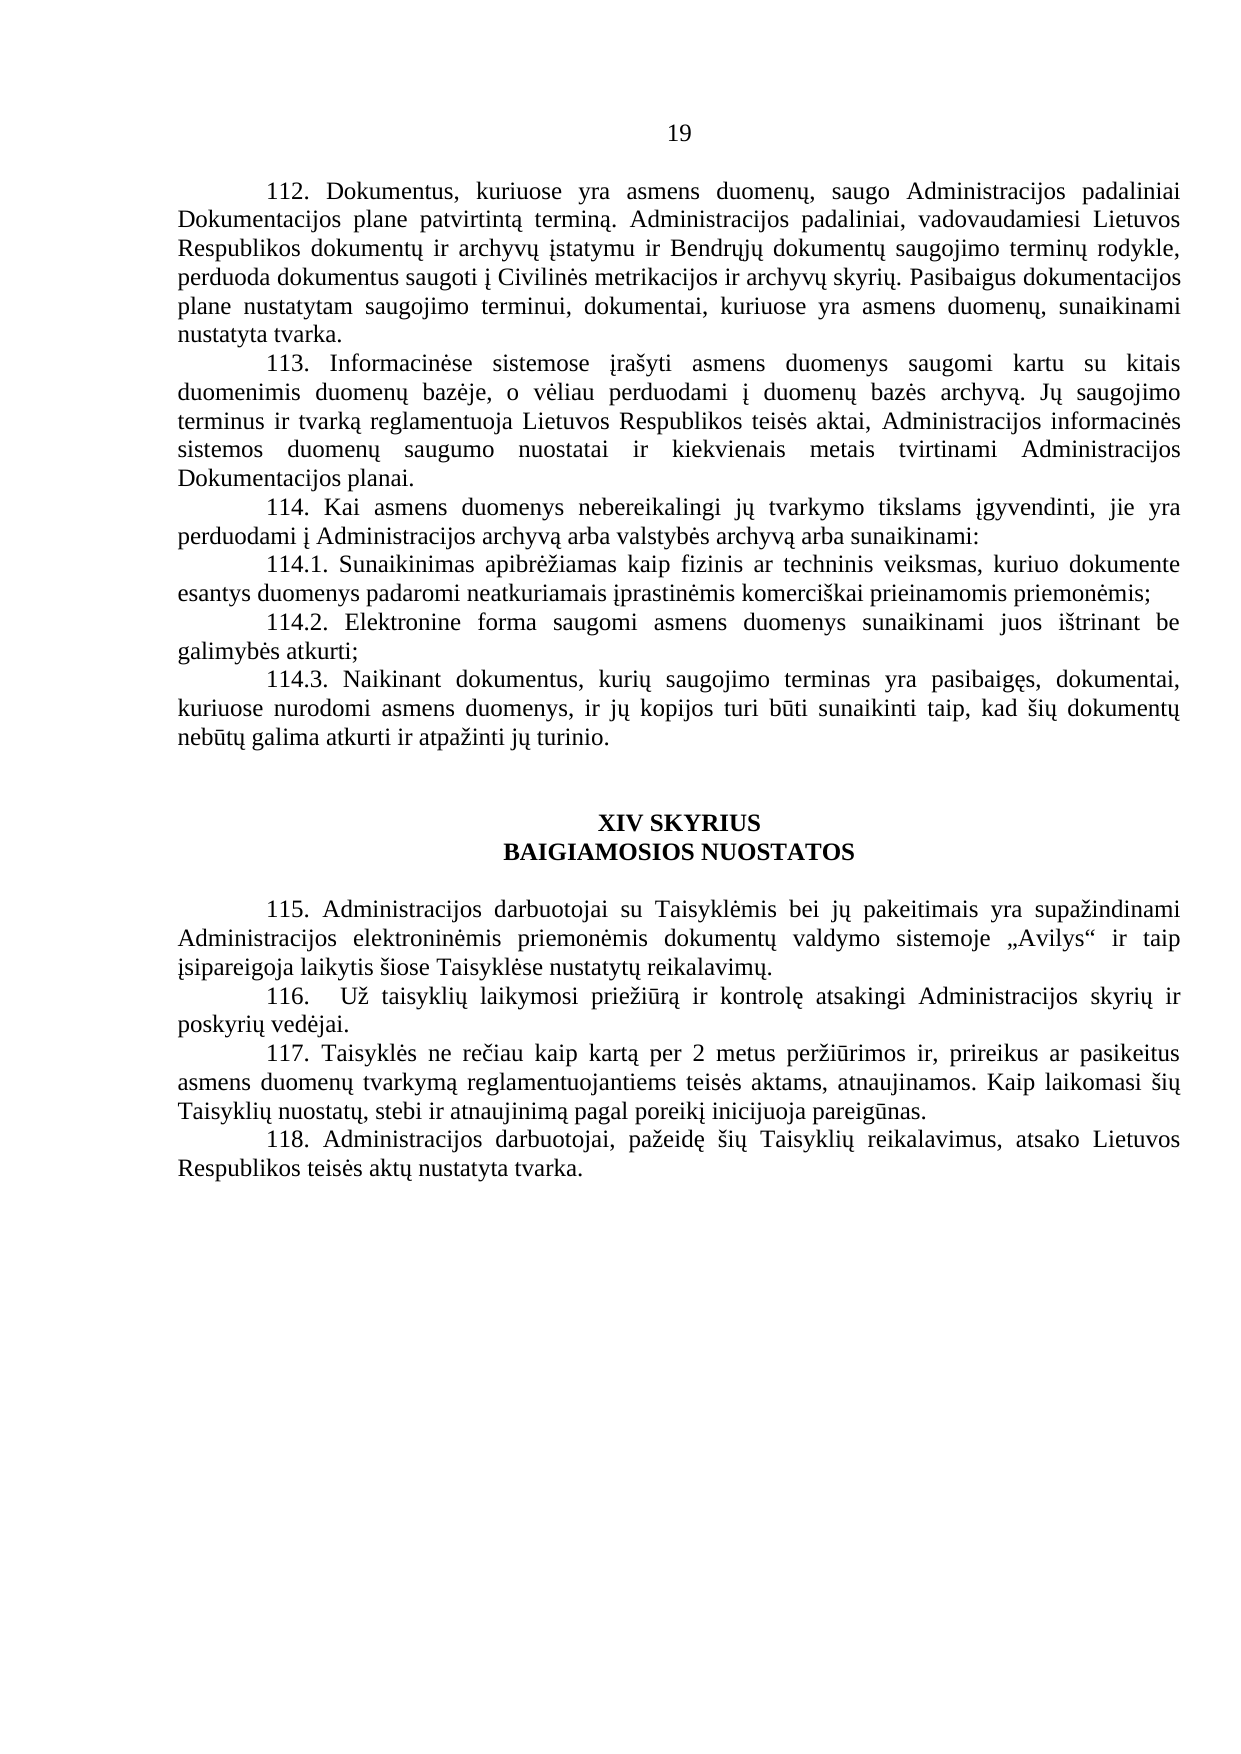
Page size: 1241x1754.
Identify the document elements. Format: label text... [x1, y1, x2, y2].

text 114.3. Naikinant dokumentus, kurių saugojimo terminas yra pasibaigęs, dokumentai, kuriuose nurodomi asmens duomenys, ir jų kopijos turi būti sunaikinti taip, kad šių dokumentų nebūtų galima atkurti ir atpažinti jų turinio. [177, 664, 1181, 751]
text XIV SKYRIUS [177, 808, 1181, 837]
text 116. Už taisyklių laikymosi priežiūrą ir kontrolę atsakingi Administracijos skyrių ir poskyrių vedėjai. [177, 981, 1181, 1038]
text 112. Dokumentus, kuriuose yra asmens duomenų, saugo Administracijos padaliniai Dokumentacijos plane patvirtintą terminą. Administracijos padaliniai, vadovaudamiesi Lietuvos Respublikos dokumentų ir archyvų įstatymu ir Bendrųjų dokumentų saugojimo terminų rodykle, perduoda dokumentus saugoti į Civilinės metrikacijos ir archyvų skyrių. Pasibaigus dokumentacijos plane nustatytam saugojimo terminui, dokumentai, kuriuose yra asmens duomenų, sunaikinami nustatyta tvarka. [177, 176, 1181, 348]
text 118. Administracijos darbuotojai, pažeidę šių Taisyklių reikalavimus, atsako Lietuvos Respublikos teisės aktų nustatyta tvarka. [177, 1124, 1181, 1182]
text 114.2. Elektronine forma saugomi asmens duomenys sunaikinami juos ištrinant be galimybės atkurti; [177, 607, 1181, 664]
text BAIGIAMOSIOS NUOSTATOS [177, 837, 1181, 866]
text 113. Informacinėse sistemose įrašyti asmens duomenys saugomi kartu su kitais duomenimis duomenų bazėje, o vėliau perduodami į duomenų bazės archyvą. Jų saugojimo terminus ir tvarką reglamentuoja Lietuvos Respublikos teisės aktai, Administracijos informacinės sistemos duomenų saugumo nuostatai ir kiekvienais metais tvirtinami Administracijos Dokumentacijos planai. [177, 348, 1181, 492]
text 117. Taisyklės ne rečiau kaip kartą per 2 metus peržiūrimos ir, prireikus ar pasikeitus asmens duomenų tvarkymą reglamentuojantiems teisės aktams, atnaujinamos. Kaip laikomasi šių Taisyklių nuostatų, stebi ir atnaujinimą pagal poreikį inicijuoja pareigūnas. [177, 1038, 1181, 1124]
text 115. Administracijos darbuotojai su Taisyklėmis bei jų pakeitimais yra supažindinami Administracijos elektroninėmis priemonėmis dokumentų valdymo sistemoje „Avilys“ ir taip įsipareigoja laikytis šiose Taisyklėse nustatytų reikalavimų. [177, 894, 1181, 981]
text 114.1. Sunaikinimas apibrėžiamas kaip fizinis ar techninis veiksmas, kuriuo dokumente esantys duomenys padaromi neatkuriamais įprastinėmis komerciškai prieinamomis priemonėmis; [177, 549, 1181, 607]
text 114. Kai asmens duomenys nebereikalingi jų tvarkymo tikslams įgyvendinti, jie yra perduodami į Administracijos archyvą arba valstybės archyvą arba sunaikinami: [177, 492, 1181, 549]
